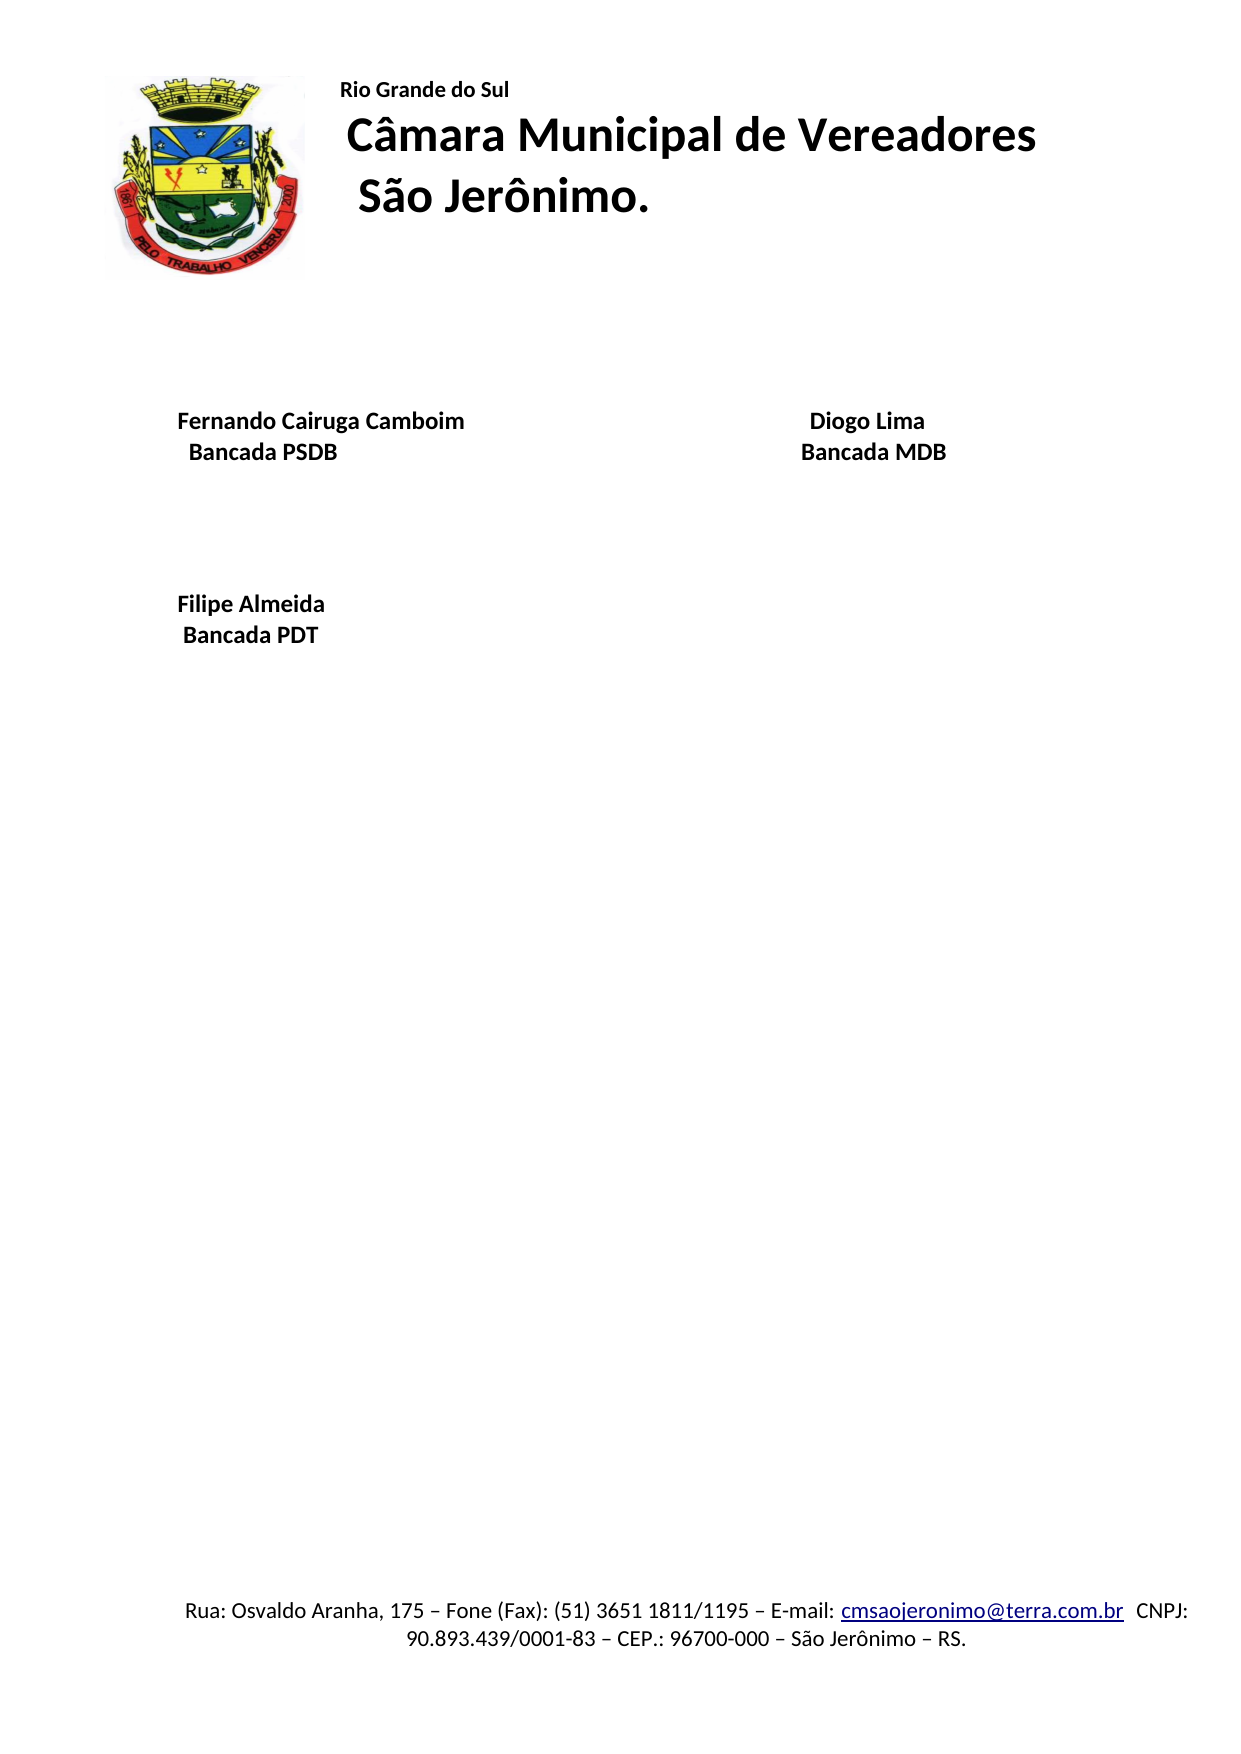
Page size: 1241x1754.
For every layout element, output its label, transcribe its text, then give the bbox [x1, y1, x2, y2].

text Filipe Almeida [177, 589, 1158, 619]
text Fernando Cairuga Camboim Diogo Lima [177, 406, 1158, 436]
picture [104, 76, 305, 280]
text Bancada PDT [177, 619, 1158, 650]
text Bancada PSDB Bancada MDB [177, 436, 1158, 467]
